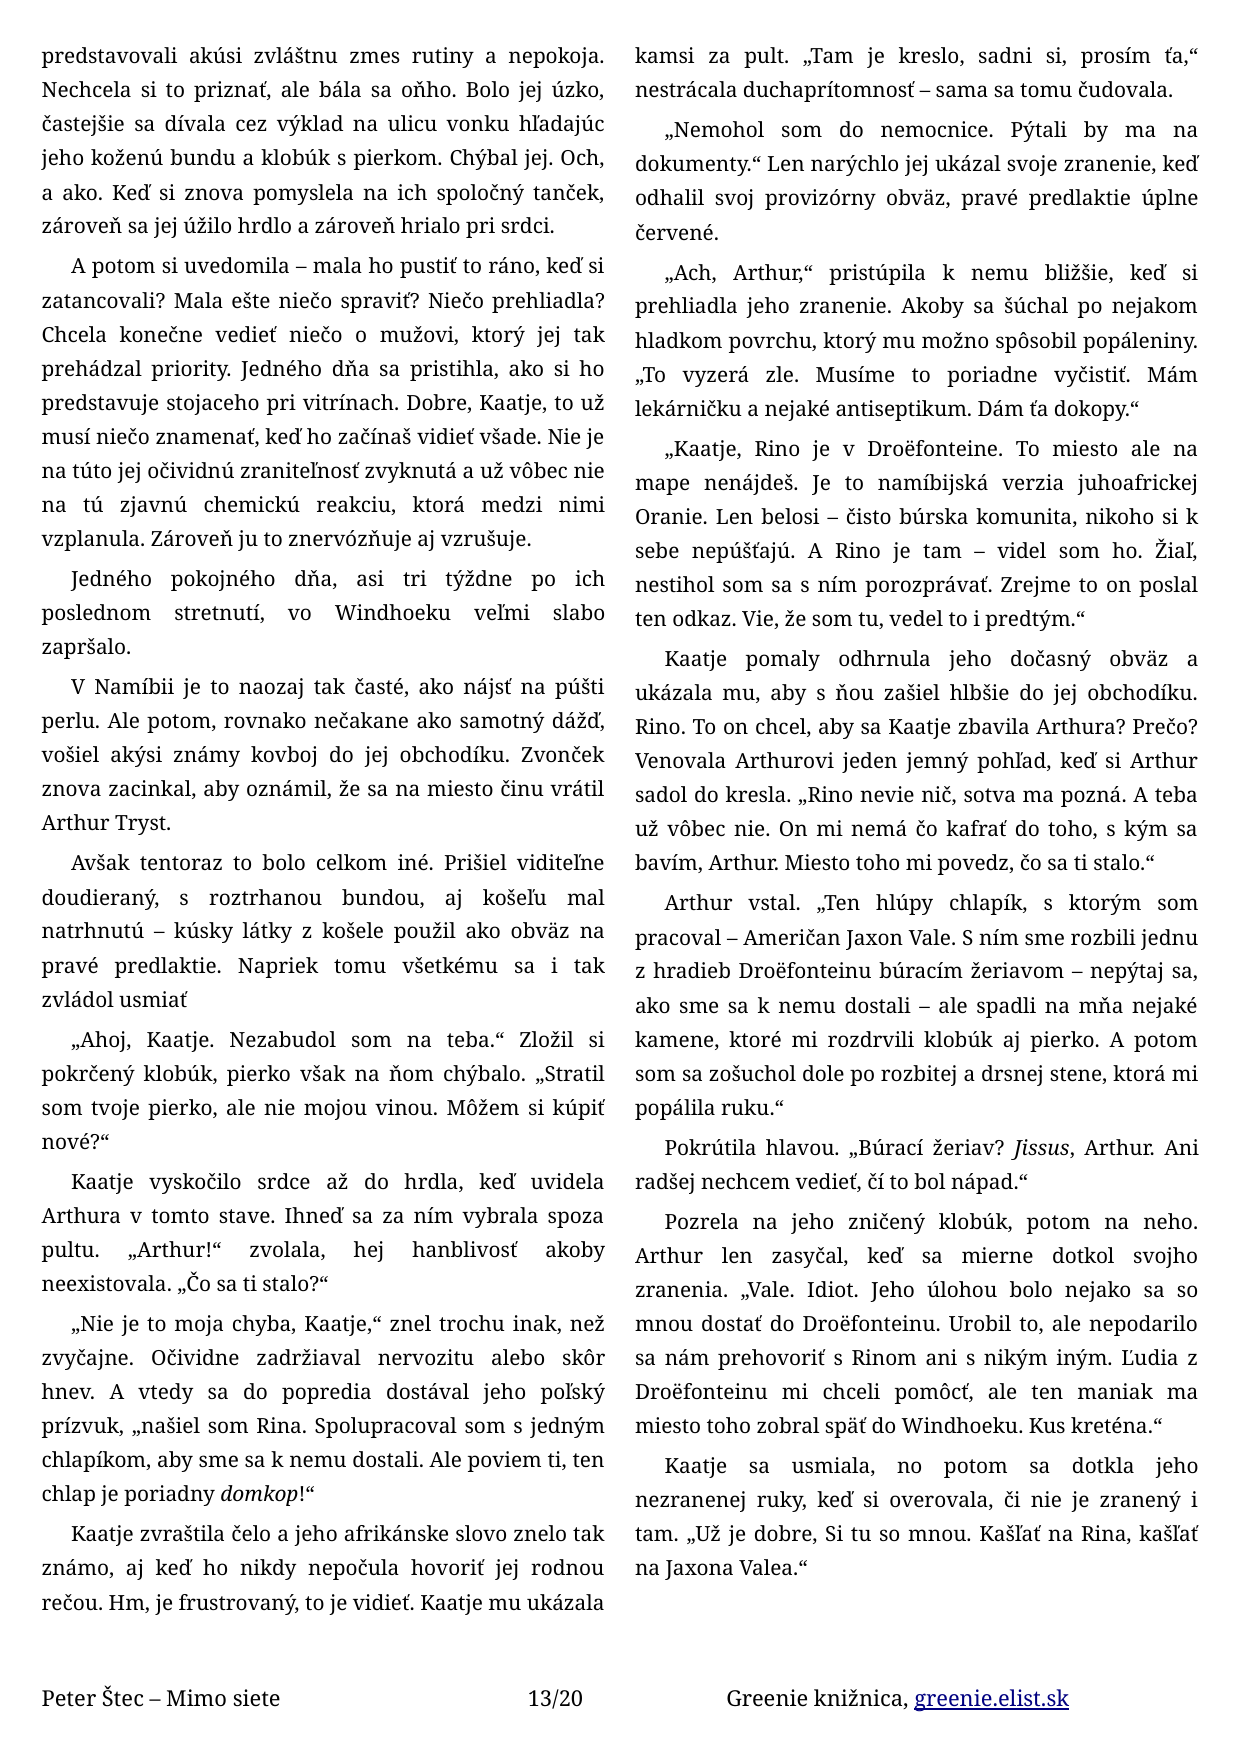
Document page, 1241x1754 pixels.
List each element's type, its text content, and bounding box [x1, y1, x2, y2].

text „Ahoj, Kaatje. Nezabudol som na teba.“ Zložil si pokrčený klobúk, pierko však na ňom chýbalo. „Stratil som tvoje pierko, ale nie mojou vinou. Môžem si kúpiť nové?“ [41, 1025, 605, 1155]
text Jedného pokojného dňa, asi tri týždne po ich poslednom stretnutí, vo Windhoeku veľmi slabo zapršalo. [41, 564, 605, 661]
text „Nemohol som do nemocnice. Pýtali by ma na dokumenty.“ Len narýchlo jej ukázal svoje zranenie, keď odhalil svoj provizórny obväz, pravé predlaktie úplne červené. [635, 115, 1199, 246]
text A potom si uvedomila – mala ho pustiť to ráno, keď si zatancovali? Mala ešte niečo spraviť? Niečo prehliadla? Chcela konečne vedieť niečo o mužovi, ktorý jej tak prehádzal priority. Jedného dňa sa pristihla, ako si ho predstavuje stojaceho pri vitrínach. Dobre, Kaatje, to už musí niečo znamenať, keď ho začínaš vidieť všade. Nie je na túto jej očividnú zraniteľnosť zvyknutá a už vôbec nie na tú zjavnú chemickú reakciu, ktorá medzi nimi vzplanula. Zároveň ju to znervózňuje aj vzrušuje. [41, 252, 605, 553]
text „Ach, Arthur,“ pristúpila k nemu bližšie, keď si prehliadla jeho zranenie. Akoby sa šúchal po nejakom hladkom povrchu, ktorý mu možno spôsobil popáleniny. „To vyzerá zle. Musíme to poriadne vyčistiť. Mám lekárničku a nejaké antiseptikum. Dám ťa dokopy.“ [635, 258, 1199, 422]
text predstavovali akúsi zvláštnu zmes rutiny a nepokoja. Nechcela si to priznať, ale bála sa oňho. Bolo jej úzko, častejšie sa dívala cez výklad na ulicu vonku hľadajúc jeho koženú bundu a klobúk s pierkom. Chýbal jej. Och, a ako. Keď si znova pomyslela na ich spoločný tanček, zároveň sa jej úžilo hrdlo a zároveň hrialo pri srdci. [41, 41, 605, 240]
text „Nie je to moja chyba, Kaatje,“ znel trochu inak, než zvyčajne. Očividne zadržiaval nervozitu alebo skôr hnev. A vtedy sa do popredia dostával jeho poľský prízvuk, „našiel som Rina. Spolupracoval som s jedným chlapíkom, aby sme sa k nemu dostali. Ale poviem ti, ten chlap je poriadny domkop!“ [41, 1309, 605, 1508]
text Kaatje sa usmiala, no potom sa dotkla jeho nezranenej ruky, keď si overovala, či nie je zranený i tam. „Už je dobre, Si tu so mnou. Kašľať na Rina, kašľať na Jaxona Valea.“ [635, 1451, 1199, 1582]
text kamsi za pult. „Tam je kreslo, sadni si, prosím ťa,“ nestrácala duchaprítomnosť – sama sa tomu čudovala. [635, 41, 1199, 104]
text Avšak tentoraz to bolo celkom iné. Prišiel viditeľne doudieraný, s roztrhanou bundou, aj košeľu mal natrhnutú – kúsky látky z košele použil ako obväz na pravé predlaktie. Napriek tomu všetkému sa i tak zvládol usmiať [41, 848, 605, 1013]
text Arthur vstal. „Ten hlúpy chlapík, s ktorým som pracoval – Američan Jaxon Vale. S ním sme rozbili jednu z hradieb Droëfonteinu búracím žeriavom – nepýtaj sa, ako sme sa k nemu dostali – ale spadli na mňa nejaké kamene, ktoré mi rozdrvili klobúk aj pierko. A potom som sa zošuchol dole po rozbitej a drsnej stene, ktorá mi popálila ruku.“ [635, 888, 1199, 1121]
text V Namíbii je to naozaj tak časté, ako nájsť na púšti perlu. Ale potom, rovnako nečakane ako samotný dážď, vošiel akýsi známy kovboj do jej obchodíku. Zvonček znova zacinkal, aby oznámil, že sa na miesto činu vrátil Arthur Tryst. [41, 672, 605, 837]
text Kaatje pomaly odhrnula jeho dočasný obväz a ukázala mu, aby s ňou zašiel hlbšie do jej obchodíku. Rino. To on chcel, aby sa Kaatje zbavila Arthura? Prečo? Venovala Arthurovi jeden jemný pohľad, keď si Arthur sadol do kresla. „Rino nevie nič, sotva ma pozná. A teba už vôbec nie. On mi nemá čo kafrať do toho, s kým sa bavím, Arthur. Miesto toho mi povedz, čo sa ti stalo.“ [635, 644, 1199, 877]
text Kaatje vyskočilo srdce až do hrdla, keď uvidela Arthura v tomto stave. Ihneď sa za ním vybrala spoza pultu. „Arthur!“ zvolala, hej hanblivosť akoby neexistovala. „Čo sa ti stalo?“ [41, 1167, 605, 1298]
text Pozrela na jeho zničený klobúk, potom na neho. Arthur len zasyčal, keď sa mierne dotkol svojho zranenia. „Vale. Idiot. Jeho úlohou bolo nejako sa so mnou dostať do Droëfonteinu. Urobil to, ale nepodarilo sa nám prehovoriť s Rinom ani s nikým iným. Ľudia z Droëfonteinu mi chceli pomôcť, ale ten maniak ma miesto toho zobral späť do Windhoeku. Kus kreténa.“ [635, 1207, 1199, 1440]
text Kaatje zvraštila čelo a jeho afrikánske slovo znelo tak známo, aj keď ho nikdy nepočula hovoriť jej rodnou rečou. Hm, je frustrovaný, to je vidieť. Kaatje mu ukázala [41, 1519, 605, 1616]
text „Kaatje, Rino je v Droëfonteine. To miesto ale na mape nenájdeš. Je to namíbijská verzia juhoafrickej Oranie. Len belosi – čisto búrska komunita, nikoho si k sebe nepúšťajú. A Rino je tam – videl som ho. Žiaľ, nestihol som sa s ním porozprávať. Zrejme to on poslal ten odkaz. Vie, že som tu, vedel to i predtým.“ [635, 434, 1199, 633]
text Pokrútila hlavou. „Búrací žeriav? Jissus, Arthur. Ani radšej nechcem vedieť, čí to bol nápad.“ [635, 1133, 1199, 1195]
